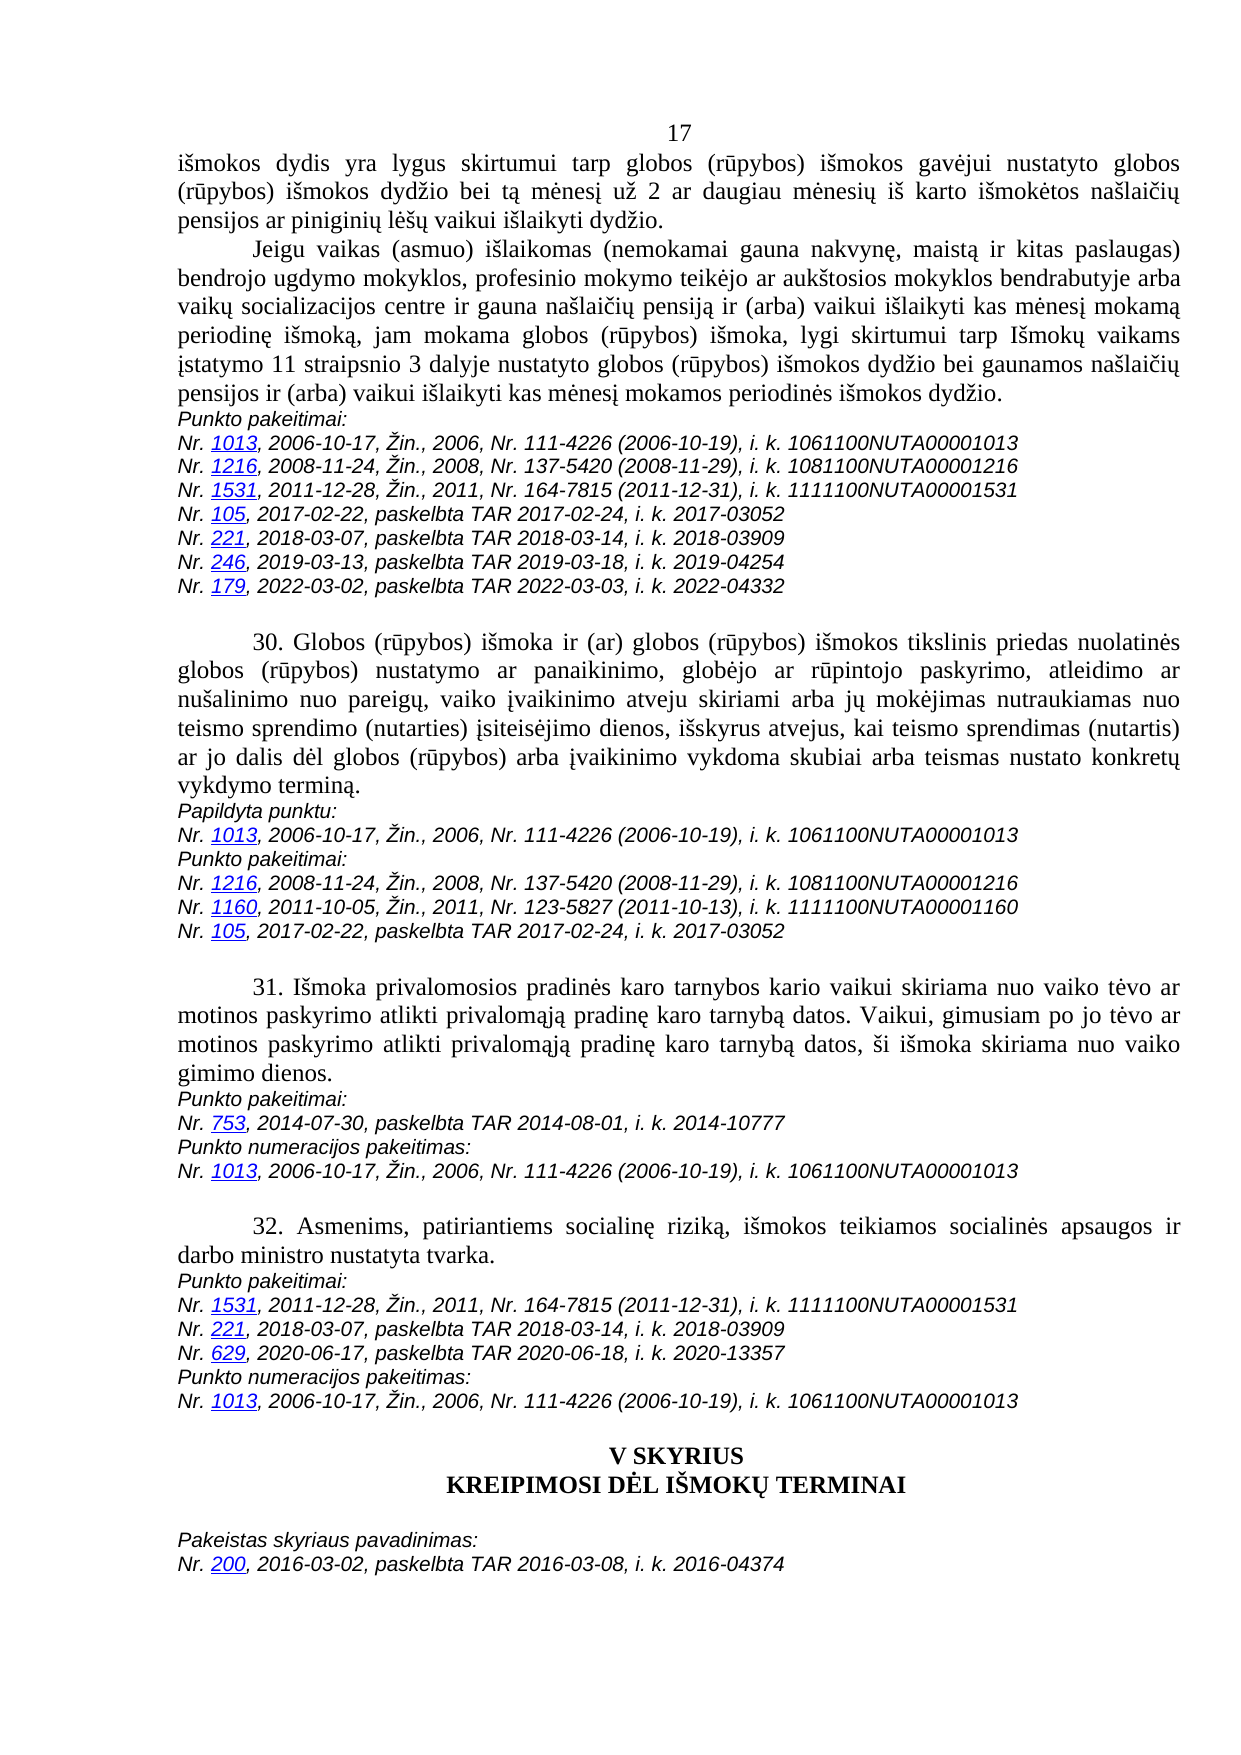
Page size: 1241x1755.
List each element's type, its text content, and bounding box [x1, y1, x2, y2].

text Nr. 1531, 2011-12-28, Žin., 2011, Nr. 164-7815 (2011-12-31), i. k. 1111100NUTA00001531 [177, 1293, 1181, 1317]
text Nr. 629, 2020-06-17, paskelbta TAR 2020-06-18, i. k. 2020-13357 [177, 1341, 1181, 1365]
text Nr. 1013, 2006-10-17, Žin., 2006, Nr. 111-4226 (2006-10-19), i. k. 1061100NUTA00001013 [177, 430, 1181, 454]
text Nr. 246, 2019-03-13, paskelbta TAR 2019-03-18, i. k. 2019-04254 [177, 550, 1181, 574]
text Nr. 179, 2022-03-02, paskelbta TAR 2022-03-03, i. k. 2022-04332 [177, 574, 1181, 598]
text Nr. 1013, 2006-10-17, Žin., 2006, Nr. 111-4226 (2006-10-19), i. k. 1061100NUTA00001013 [177, 1159, 1181, 1183]
text Nr. 105, 2017-02-22, paskelbta TAR 2017-02-24, i. k. 2017-03052 [177, 502, 1181, 526]
text išmokos dydis yra lygus skirtumui tarp globos (rūpybos) išmokos gavėjui nustatyto globos (rūpybos) išmokos dydžio bei tą mėnesį už 2 ar daugiau mėnesių iš karto išmokėtos našlaičių pensijos ar piniginių lėšų vaikui išlaikyti dydžio. [177, 148, 1181, 234]
text Punkto pakeitimai: [177, 1087, 1181, 1111]
text Nr. 1013, 2006-10-17, Žin., 2006, Nr. 111-4226 (2006-10-19), i. k. 1061100NUTA00001013 [177, 823, 1181, 847]
text Punkto pakeitimai: [177, 847, 1181, 871]
text Punkto pakeitimai: [177, 406, 1181, 430]
text Nr. 1216, 2008-11-24, Žin., 2008, Nr. 137-5420 (2008-11-29), i. k. 1081100NUTA00001216 [177, 454, 1181, 478]
text V SKYRIUS KREIPIMOSI DĖL IŠMOKŲ TERMINAI [177, 1441, 1181, 1499]
text Nr. 221, 2018-03-07, paskelbta TAR 2018-03-14, i. k. 2018-03909 [177, 526, 1181, 550]
text Papildyta punktu: [177, 799, 1181, 823]
text Nr. 200, 2016-03-02, paskelbta TAR 2016-03-08, i. k. 2016-04374 [177, 1552, 1181, 1576]
text Nr. 221, 2018-03-07, paskelbta TAR 2018-03-14, i. k. 2018-03909 [177, 1317, 1181, 1341]
text 30. Globos (rūpybos) išmoka ir (ar) globos (rūpybos) išmokos tikslinis priedas nuolatinės globos (rūpybos) nustatymo ar panaikinimo, globėjo ar rūpintojo paskyrimo, atleidimo ar nušalinimo nuo pareigų, vaiko įvaikinimo atveju skiriami arba jų mokėjimas nutraukiamas nuo teismo sprendimo (nutarties) įsiteisėjimo dienos, išskyrus atvejus, kai teismo sprendimas (nutartis) ar jo dalis dėl globos (rūpybos) arba įvaikinimo vykdoma skubiai arba teismas nustato konkretų vykdymo terminą. [177, 627, 1181, 799]
text Nr. 753, 2014-07-30, paskelbta TAR 2014-08-01, i. k. 2014-10777 [177, 1111, 1181, 1135]
text 32. Asmenims, patiriantiems socialinę riziką, išmokos teikiamos socialinės apsaugos ir darbo ministro nustatyta tvarka. [177, 1211, 1181, 1269]
text Punkto numeracijos pakeitimas: [177, 1365, 1181, 1389]
text Nr. 1216, 2008-11-24, Žin., 2008, Nr. 137-5420 (2008-11-29), i. k. 1081100NUTA00001216 [177, 871, 1181, 895]
text Nr. 1160, 2011-10-05, Žin., 2011, Nr. 123-5827 (2011-10-13), i. k. 1111100NUTA00001160 [177, 895, 1181, 919]
text Pakeistas skyriaus pavadinimas: [177, 1528, 1181, 1552]
text Punkto numeracijos pakeitimas: [177, 1135, 1181, 1159]
text Nr. 1013, 2006-10-17, Žin., 2006, Nr. 111-4226 (2006-10-19), i. k. 1061100NUTA00001013 [177, 1389, 1181, 1413]
text 31. Išmoka privalomosios pradinės karo tarnybos kario vaikui skiriama nuo vaiko tėvo ar motinos paskyrimo atlikti privalomąją pradinę karo tarnybą datos. Vaikui, gimusiam po jo tėvo ar motinos paskyrimo atlikti privalomąją pradinę karo tarnybą datos, ši išmoka skiriama nuo vaiko gimimo dienos. [177, 972, 1181, 1087]
text Jeigu vaikas (asmuo) išlaikomas (nemokamai gauna nakvynę, maistą ir kitas paslaugas) bendrojo ugdymo mokyklos, profesinio mokymo teikėjo ar aukštosios mokyklos bendrabutyje arba vaikų socializacijos centre ir gauna našlaičių pensiją ir (arba) vaikui išlaikyti kas mėnesį mokamą periodinę išmoką, jam mokama globos (rūpybos) išmoka, lygi skirtumui tarp Išmokų vaikams įstatymo 11 straipsnio 3 dalyje nustatyto globos (rūpybos) išmokos dydžio bei gaunamos našlaičių pensijos ir (arba) vaikui išlaikyti kas mėnesį mokamos periodinės išmokos dydžio. [177, 234, 1181, 406]
text Punkto pakeitimai: [177, 1269, 1181, 1293]
text Nr. 105, 2017-02-22, paskelbta TAR 2017-02-24, i. k. 2017-03052 [177, 919, 1181, 943]
text Nr. 1531, 2011-12-28, Žin., 2011, Nr. 164-7815 (2011-12-31), i. k. 1111100NUTA00001531 [177, 478, 1181, 502]
